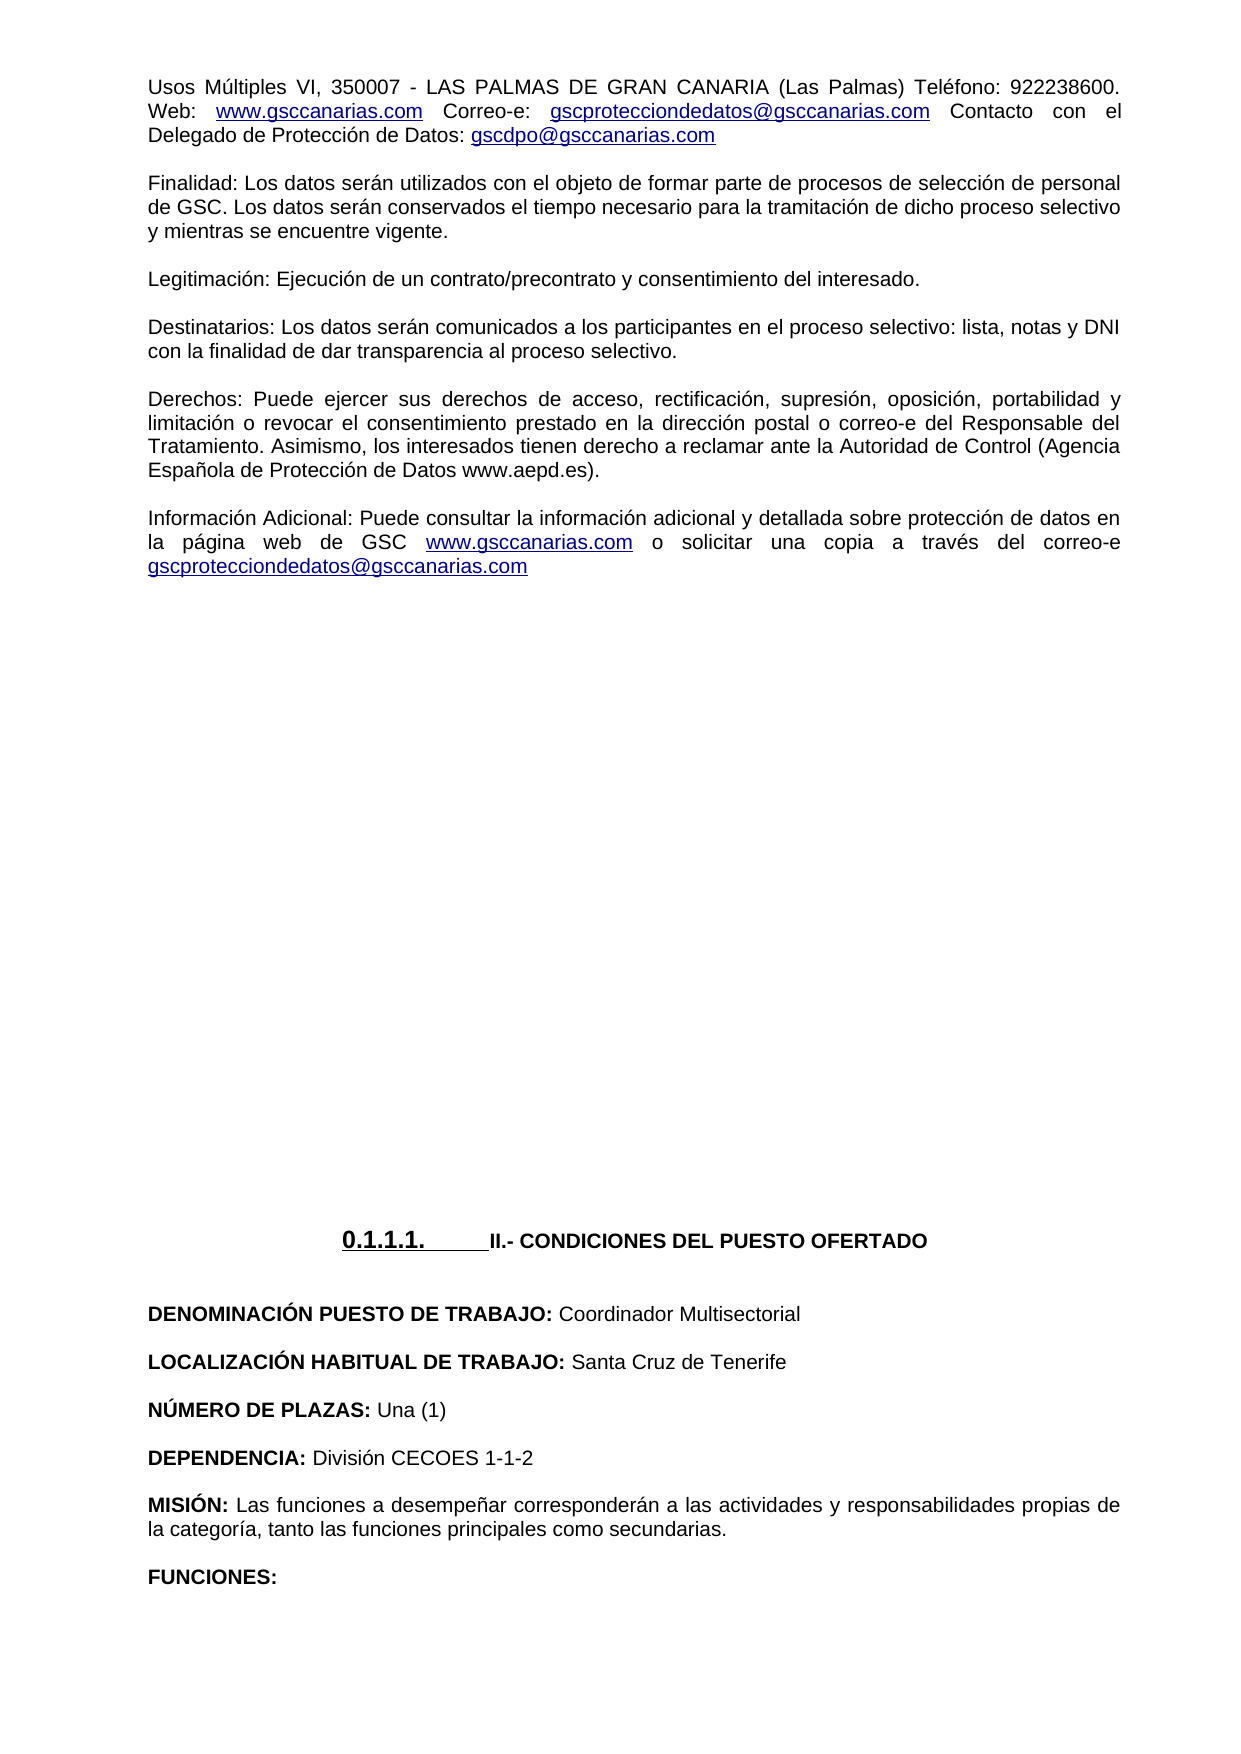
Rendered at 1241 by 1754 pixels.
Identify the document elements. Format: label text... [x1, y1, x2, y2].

text Finalidad: Los datos serán utilizados con el objeto de formar parte de procesos de selección de personal de GSC. Los datos serán conservados el tiempo necesario para la tramitación de dicho proceso selectivo y mientras se encuentre vigente. [148, 171, 1122, 243]
text FUNCIONES: [148, 1565, 1122, 1589]
text Derechos: Puede ejercer sus derechos de acceso, rectificación, supresión, oposición, portabilidad y limitación o revocar el consentimiento prestado en la dirección postal o correo-e del Responsable del Tratamiento. Asimismo, los interesados tienen derecho a reclamar ante la Autoridad de Control (Agencia Española de Protección de Datos www.aepd.es). [148, 386, 1122, 482]
text Usos Múltiples VI, 350007 - LAS PALMAS DE GRAN CANARIA (Las Palmas) Teléfono: 922238600. Web: www.gsccanarias.com Correo-e: gscprotecciondedatos@gsccanarias.com Contacto con el Delegado de Protección de Datos: gscdpo@gsccanarias.com [148, 75, 1122, 147]
text DENOMINACIÓN PUESTO DE TRABAJO: Coordinador Multisectorial [148, 1302, 1122, 1326]
subtitle II.- CONDICIONES DEL PUESTO OFERTADO [148, 1225, 1122, 1254]
text NÚMERO DE PLAZAS: Una (1) [148, 1397, 1122, 1421]
text MISIÓN: Las funciones a desempeñar corresponderán a las actividades y responsabilidades propias de la categoría, tanto las funciones principales como secundarias. [148, 1493, 1122, 1541]
text LOCALIZACIÓN HABITUAL DE TRABAJO: Santa Cruz de Tenerife [148, 1349, 1122, 1373]
text Información Adicional: Puede consultar la información adicional y detallada sobre protección de datos en la página web de GSC www.gsccanarias.com o solicitar una copia a través del correo-e gscprotecciondedatos@gsccanarias.com [148, 506, 1122, 578]
text DEPENDENCIA: División CECOES 1-1-2 [148, 1445, 1122, 1469]
text Destinatarios: Los datos serán comunicados a los participantes en el proceso selectivo: lista, notas y DNI con la finalidad de dar transparencia al proceso selectivo. [148, 314, 1122, 362]
text Legitimación: Ejecución de un contrato/precontrato y consentimiento del interesado. [148, 267, 1122, 291]
